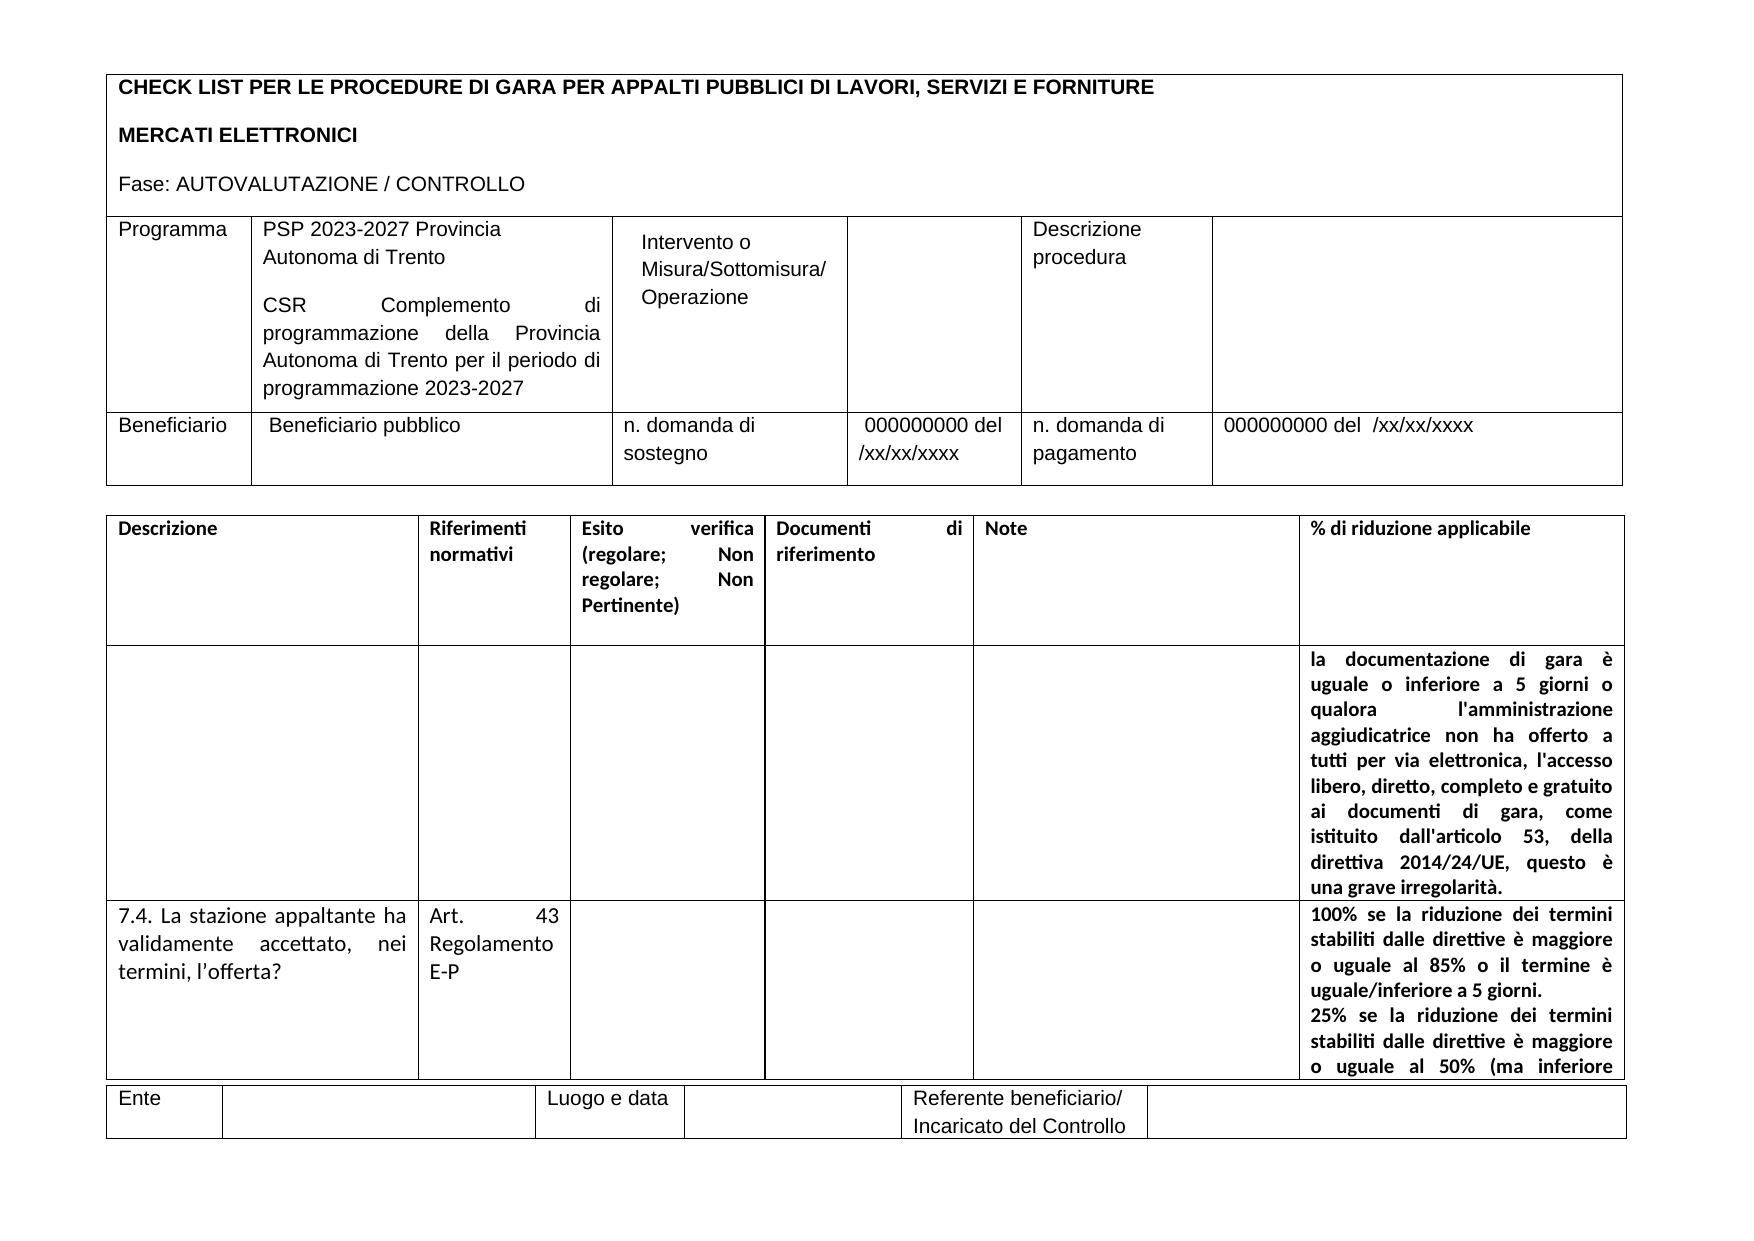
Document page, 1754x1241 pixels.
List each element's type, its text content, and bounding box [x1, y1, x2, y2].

table_cell [571, 901, 764, 1079]
table_cell [974, 901, 1299, 1079]
table_header Documenti di riferimento [766, 516, 973, 645]
table_cell [766, 901, 973, 1079]
table_cell [766, 646, 973, 900]
table_cell Art. 43 Regolamento E-P [419, 901, 570, 1079]
table_cell 7.4. La stazione appaltante ha validamente accettato, nei termini, l’offerta? [107, 901, 418, 1079]
table_cell [107, 646, 418, 900]
table_cell [571, 646, 764, 900]
table_cell la documentazione di gara è uguale o inferiore a 5 giorni o qualora l'amministrazione aggiudicatrice non ha offerto a tutti per via elettronica, l'accesso libero, diretto, completo e gratuito ai documenti di gara, come istituito dall'articolo 53, della direttiva 2014/24/UE, questo è una grave irregolarità. [1300, 646, 1624, 900]
table_header Note [974, 516, 1299, 645]
table_header Esito verifica (regolare; Non regolare; Non Pertinente) [571, 516, 764, 645]
table_header % di riduzione applicabile [1300, 516, 1624, 645]
table_cell 100% se la riduzione dei termini stabiliti dalle direttive è maggiore o uguale al 85% o il termine è uguale/inferiore a 5 giorni. 25% se la riduzione dei termini stabiliti dalle direttive è maggiore o uguale al 50% (ma inferiore [1300, 901, 1624, 1079]
table_cell [974, 646, 1299, 900]
table_header Descrizione [107, 516, 418, 645]
table_header Riferimenti normativi [419, 516, 570, 645]
table_cell [419, 646, 570, 900]
